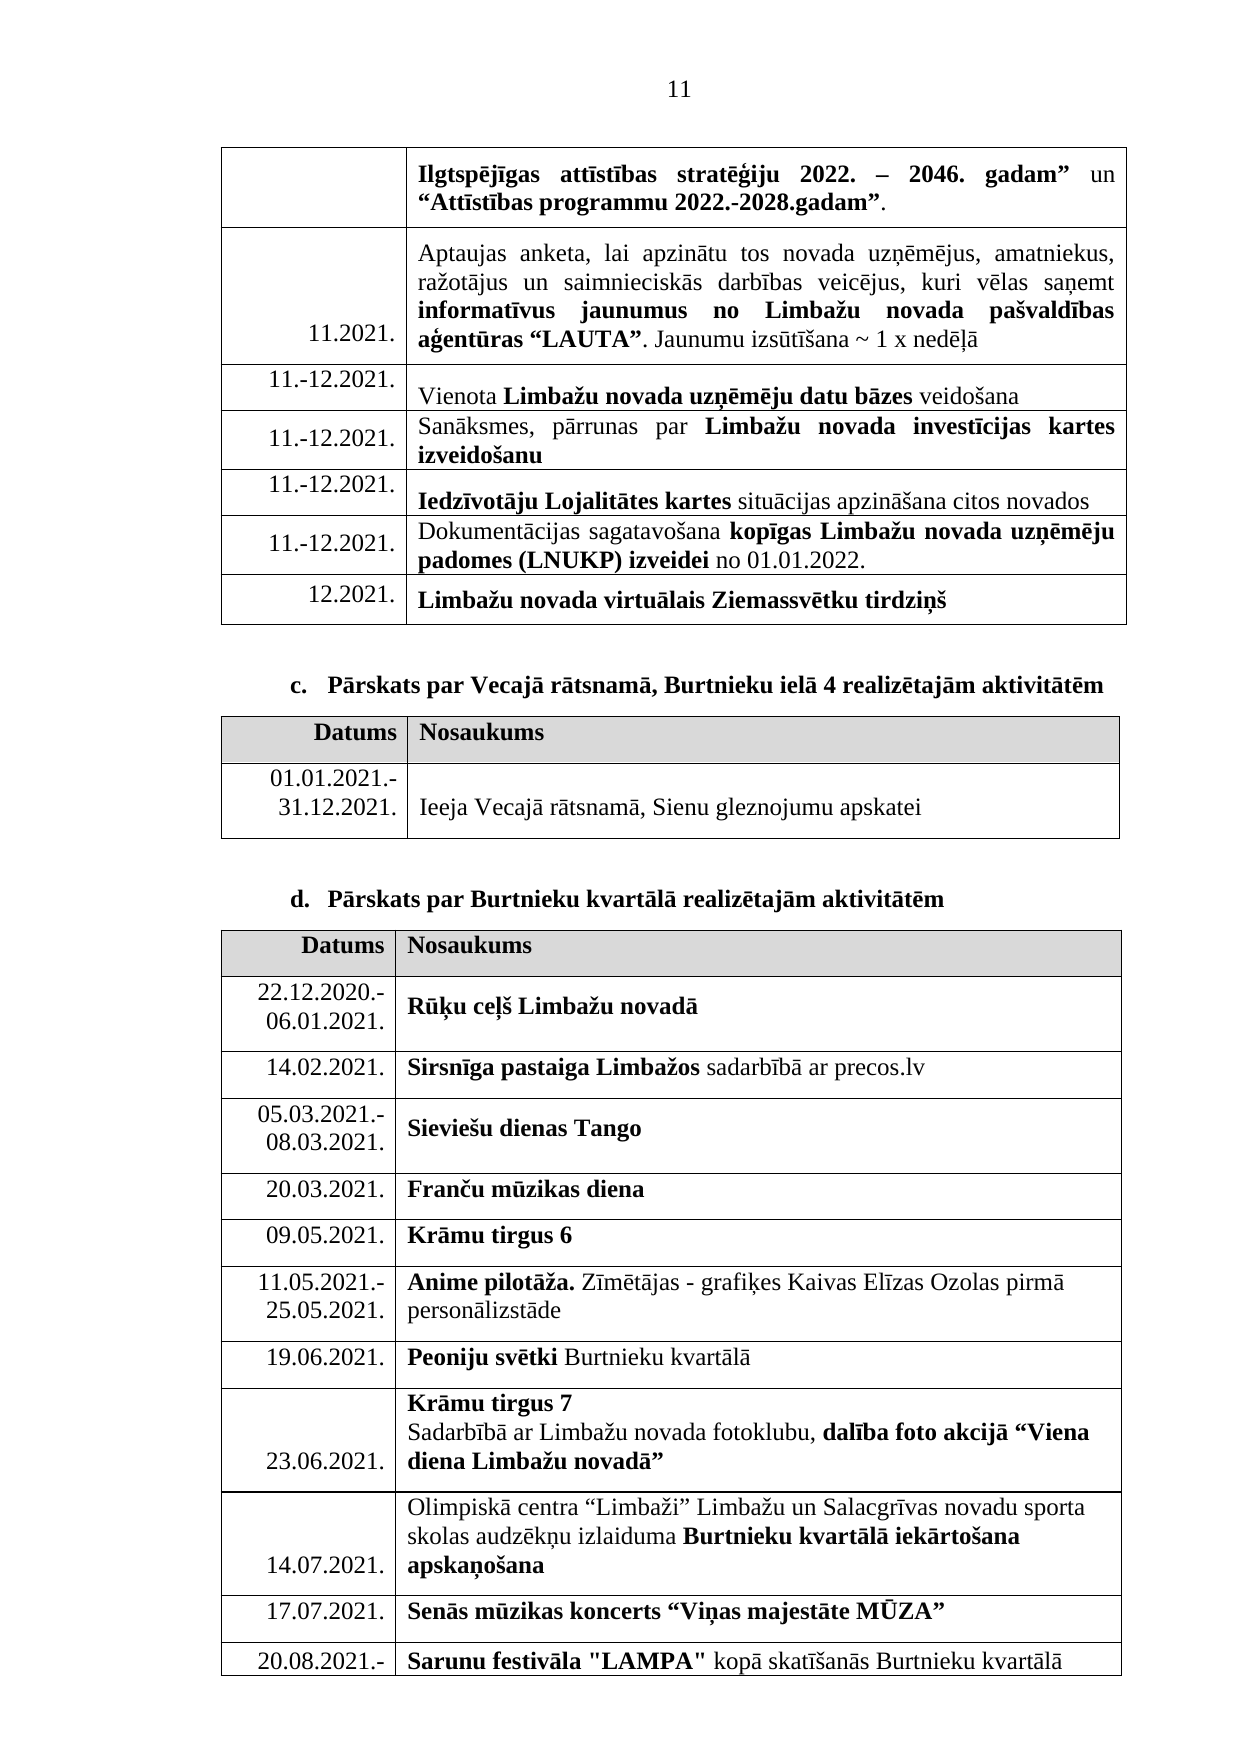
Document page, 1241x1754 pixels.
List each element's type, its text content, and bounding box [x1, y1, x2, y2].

table_cell Anime pilotāža. Zīmētājas - grafiķes Kaivas Elīzas Ozolas pirmā personālizstāde [396, 1267, 1121, 1341]
table_cell Ieeja Vecajā rātsnamā, Sienu gleznojumu apskatei [408, 764, 1119, 838]
table_cell Krāmu tirgus 6 [396, 1220, 1121, 1266]
table_cell 11.-12.2021. [222, 411, 406, 468]
table_cell Sanāksmes, pārrunas par Limbažu novada investīcijas kartes izveidošanu [407, 411, 1126, 468]
table_cell 09.05.2021. [222, 1220, 395, 1266]
table_cell 01.01.2021.-31.12.2021. [222, 764, 407, 838]
table_header Datums [222, 931, 395, 976]
table_cell Vienota Limbažu novada uzņēmēju datu bāzes veidošana [407, 365, 1126, 410]
table_cell Rūķu ceļš Limbažu novadā [396, 977, 1121, 1051]
table_cell 11.05.2021.-25.05.2021. [222, 1267, 395, 1341]
table_cell 20.03.2021. [222, 1174, 395, 1219]
list Pārskats par Vecajā rātsnamā, Burtnieku ielā 4 realizētajām aktivitātēm [290, 671, 1181, 699]
table_cell 11.-12.2021. [222, 470, 406, 515]
table_cell 17.07.2021. [222, 1596, 395, 1642]
table_cell 11.-12.2021. [222, 365, 406, 410]
table_cell 14.02.2021. [222, 1052, 395, 1098]
table_cell 22.12.2020.-06.01.2021. [222, 977, 395, 1051]
table_cell Aptaujas anketa, lai apzinātu tos novada uzņēmējus, amatniekus, ražotājus un saimnieciskās darbības veicējus, kuri vēlas saņemt informatīvus jaunumus no Limbažu novada pašvaldības aģentūras “LAUTA”. Jaunumu izsūtīšana ~ 1 x nedēļā [407, 228, 1126, 363]
table_cell 11.-12.2021. [222, 516, 406, 573]
table_cell 11.2021. [222, 228, 406, 363]
table_cell 12.2021. [222, 575, 406, 624]
list Pārskats par Burtnieku kvartālā realizētajām aktivitātēm [290, 884, 1181, 913]
table_cell Sirsnīga pastaiga Limbažos sadarbībā ar precos.lv [396, 1052, 1121, 1098]
table_cell Sieviešu dienas Tango [396, 1099, 1121, 1173]
table_cell Dokumentācijas sagatavošana kopīgas Limbažu novada uzņēmēju padomes (LNUKP) izveidei no 01.01.2022. [407, 516, 1126, 573]
table_cell Senās mūzikas koncerts “Viņas majestāte MŪZA” [396, 1596, 1121, 1642]
table_cell Krāmu tirgus 7 Sadarbībā ar Limbažu novada fotoklubu, dalība foto akcijā “Viena diena Limbažu novadā” [396, 1389, 1121, 1491]
table_cell Olimpiskā centra “Limbaži” Limbažu un Salacgrīvas novadu sporta skolas audzēkņu izlaiduma Burtnieku kvartālā iekārtošana apskaņošana [396, 1493, 1121, 1595]
table_header Nosaukums [396, 931, 1121, 976]
table_cell Iedzīvotāju Lojalitātes kartes situācijas apzināšana citos novados [407, 470, 1126, 515]
table_cell [222, 148, 406, 227]
table_cell Peoniju svētki Burtnieku kvartālā [396, 1342, 1121, 1387]
table_cell 14.07.2021. [222, 1493, 395, 1595]
table_cell Sarunu festivāla "LAMPA" kopā skatīšanās Burtnieku kvartālā [396, 1643, 1121, 1674]
table_cell 05.03.2021.-08.03.2021. [222, 1099, 395, 1173]
table_header Nosaukums [408, 717, 1119, 762]
table_header Datums [222, 717, 407, 762]
table_cell 20.08.2021.- [222, 1643, 395, 1674]
table_cell 23.06.2021. [222, 1389, 395, 1491]
table_cell Limbažu novada virtuālais Ziemassvētku tirdziņš [407, 575, 1126, 624]
table_cell Ilgtspējīgas attīstības stratēģiju 2022. – 2046. gadam” un “Attīstības programmu 2022.-2028.gadam”. [407, 148, 1126, 227]
table_cell 19.06.2021. [222, 1342, 395, 1387]
table_cell Franču mūzikas diena [396, 1174, 1121, 1219]
